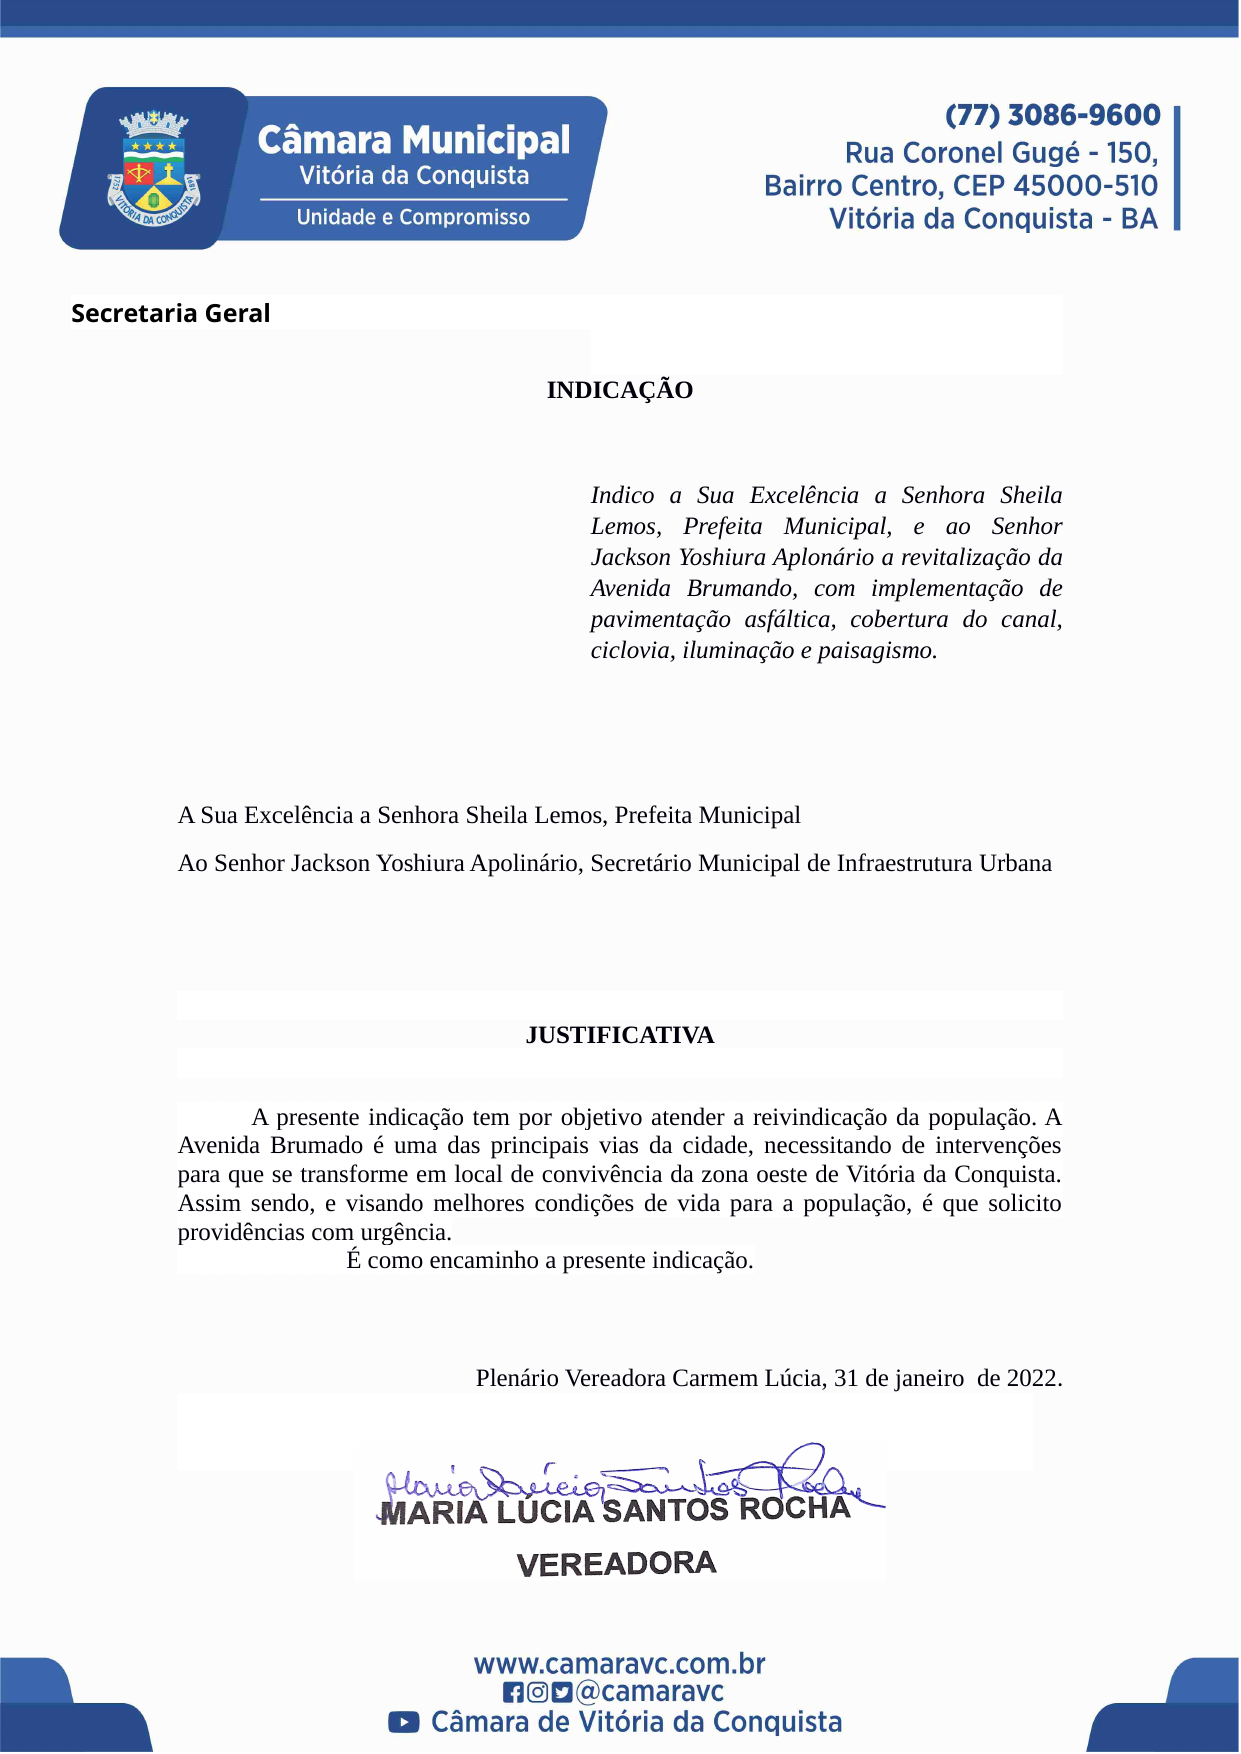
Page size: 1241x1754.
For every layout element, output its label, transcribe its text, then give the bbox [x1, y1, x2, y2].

text É como encaminho a presente indicação. [754, 1245, 1063, 1274]
text Secretaria Geral [71, 295, 1063, 329]
picture [0, 0, 1239, 1752]
text Plenário Vereadora Carmem Lúcia, 31 de janeiro de 2022. [177, 1363, 1063, 1393]
text A Sua Excelência a Senhora Sheila Lemos, Prefeita Municipal [177, 800, 1063, 829]
text JUSTIFICATIVA [177, 1020, 1063, 1048]
text Ao Senhor Jackson Yoshiura Apolinário, Secretário Municipal de Infraestrutura Urbana [177, 848, 1063, 877]
text INDICAÇÃO [177, 375, 1063, 404]
text A presente indicação tem por objetivo atender a reivindicação da população. A Avenida Brumado é uma das principais vias da cidade, necessitando de intervenções para que se transforme em local de convivência da zona oeste de Vitória da Conquista. Assim sendo, e visando melhores condições de vida para a população, é que solicito providências com urgência. [452, 1217, 1063, 1245]
text Indico a Sua Excelência a Senhora Sheila Lemos, Prefeita Municipal, e ao Senhor Jackson Yoshiura Aplonário a revitalização da Avenida Brumando, com implementação de pavimentação asfáltica, cobertura do canal, ciclovia, iluminação e paisagismo. [591, 480, 1063, 664]
